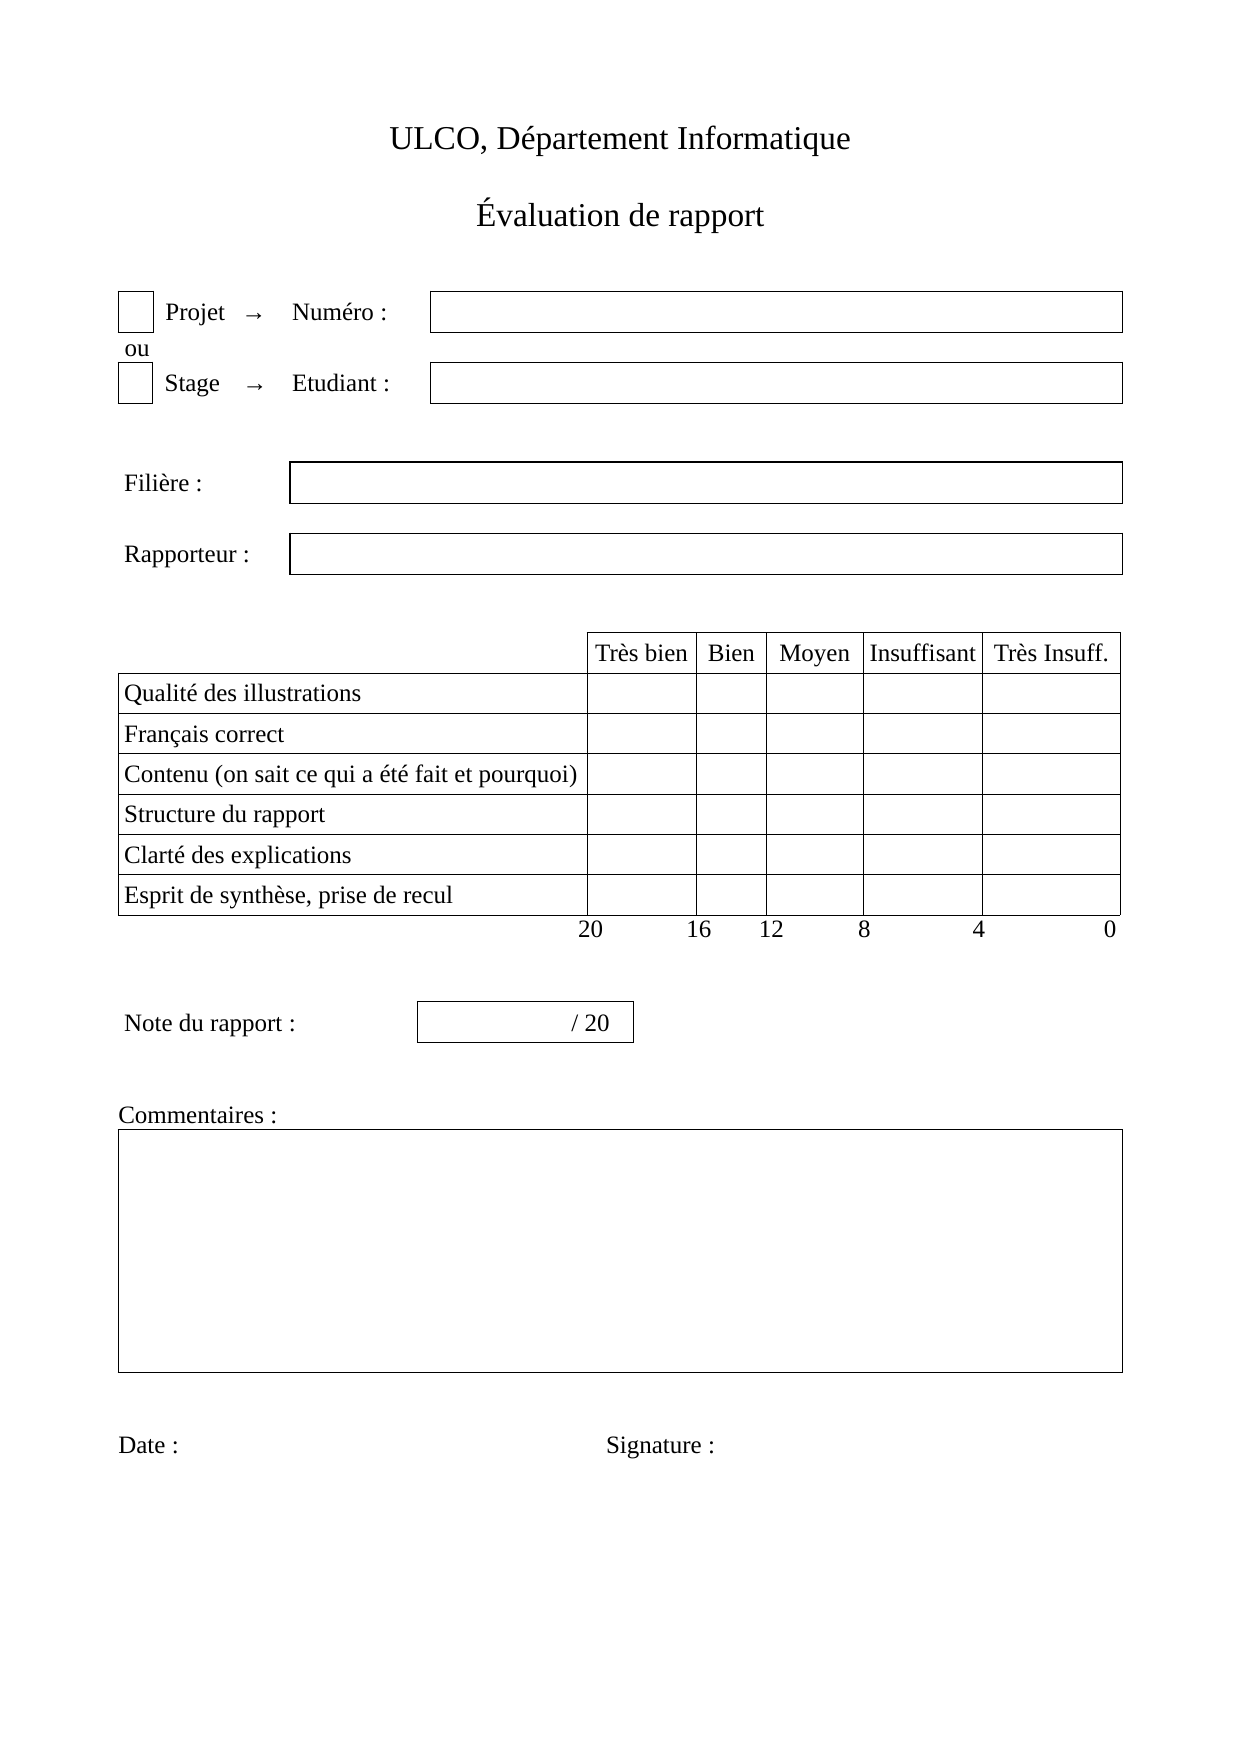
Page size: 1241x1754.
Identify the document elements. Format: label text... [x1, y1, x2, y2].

table_header → [236, 362, 286, 403]
table_cell Structure du rapport [119, 795, 587, 834]
table_header Note du rapport : [118, 1001, 417, 1042]
table_header Bien [697, 633, 766, 673]
table_cell [767, 875, 863, 914]
table_header [431, 363, 1122, 403]
table_cell [767, 835, 863, 874]
table_cell Contenu (on sait ce qui a été fait et pourquoi) [119, 754, 587, 793]
table_cell [767, 674, 863, 713]
table_header Numéro : [286, 291, 430, 332]
table_cell [767, 714, 863, 753]
table_header [119, 363, 152, 403]
table_header [119, 1130, 1122, 1372]
table_cell [983, 674, 1120, 713]
table_cell [588, 835, 696, 874]
table_cell [767, 795, 863, 834]
table_cell [983, 795, 1120, 834]
table_header → [235, 291, 286, 332]
table_cell [983, 875, 1120, 914]
table_header Projet [154, 291, 235, 332]
table_cell [697, 875, 766, 914]
table_cell [864, 875, 982, 914]
text ou [118, 333, 1122, 362]
table_header Etudiant : [286, 362, 430, 403]
text ULCO, Département Informatique [118, 118, 1122, 156]
table_cell [983, 754, 1120, 793]
table_header Moyen [767, 633, 863, 673]
table_cell [588, 714, 696, 753]
text Évaluation de rapport [118, 195, 1122, 233]
table_header / 20 [418, 1002, 633, 1042]
table_cell [697, 835, 766, 874]
table_header Très Insuff. [983, 633, 1120, 673]
table_header Rapporteur : [118, 533, 289, 574]
table_cell [697, 754, 766, 793]
table_header [431, 292, 1122, 332]
table_cell [697, 714, 766, 753]
table_header [119, 292, 153, 332]
table_header Stage [153, 362, 236, 403]
table_cell [864, 795, 982, 834]
table_cell Français correct [119, 714, 587, 753]
table_cell [864, 714, 982, 753]
table_header Insuffisant [864, 633, 982, 673]
table_cell [588, 795, 696, 834]
text Date : Signature : [118, 1430, 1122, 1459]
table_cell [864, 835, 982, 874]
table_cell [864, 754, 982, 793]
table_header [291, 463, 1122, 503]
table_header [118, 632, 587, 673]
table_cell Clarté des explications [119, 835, 587, 874]
text Commentaires : [118, 1101, 1122, 1129]
table_cell [588, 875, 696, 914]
table_cell [588, 674, 696, 713]
table_cell [588, 754, 696, 793]
table_cell Qualité des illustrations [119, 674, 587, 713]
table_header Très bien [588, 633, 696, 673]
text 20 16 12 8 4 0 [118, 914, 1122, 943]
table_cell [864, 674, 982, 713]
table_cell [767, 754, 863, 793]
table_cell [983, 714, 1120, 753]
table_header Filière : [118, 461, 289, 503]
table_cell [697, 674, 766, 713]
table_cell Esprit de synthèse, prise de recul [119, 875, 587, 914]
table_cell [697, 795, 766, 834]
table_header [291, 534, 1122, 574]
table_cell [983, 835, 1120, 874]
